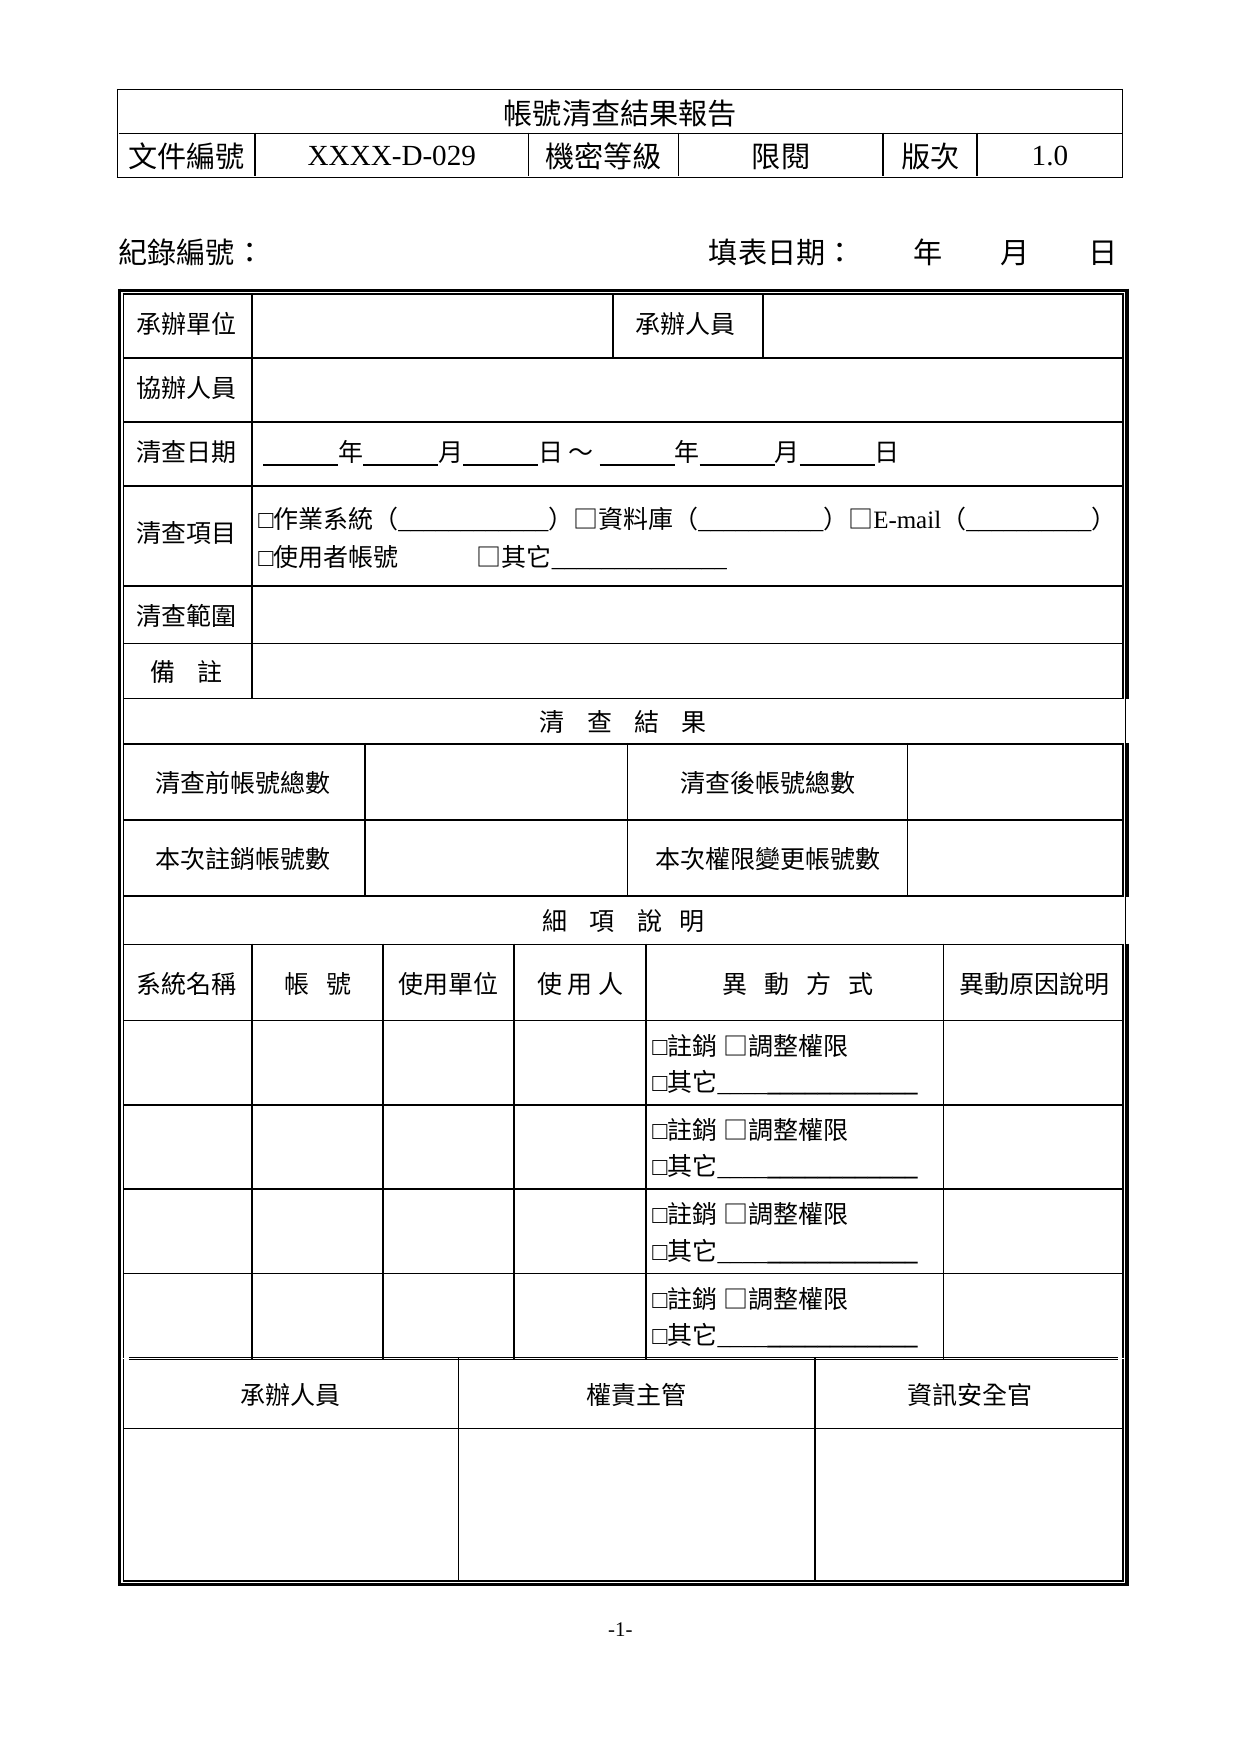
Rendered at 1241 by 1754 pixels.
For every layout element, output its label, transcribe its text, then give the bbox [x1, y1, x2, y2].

table_cell [124, 1190, 251, 1273]
table_cell 本次註銷帳號數 [124, 821, 364, 895]
table_header 承辦單位 [124, 295, 251, 357]
table_cell 資訊安全官 [816, 1357, 1125, 1427]
table_cell [944, 1190, 1122, 1273]
table_header [764, 295, 1122, 357]
table_cell 清 查 結 果 [124, 698, 1125, 743]
table_cell [515, 1021, 645, 1104]
table_cell [124, 1429, 458, 1580]
table_cell 細 項 說 明 [124, 895, 1125, 943]
table_cell [816, 1429, 1122, 1580]
table_cell 承辦人員 [121, 1357, 458, 1427]
table_cell [908, 745, 1122, 819]
table_cell [459, 1429, 814, 1580]
table_cell [253, 587, 1122, 643]
subtitle 紀錄編號： 填表日期： 年 月 日 [118, 213, 1122, 288]
table_cell [384, 1021, 513, 1104]
table_cell [124, 1021, 251, 1104]
table_cell [515, 1106, 645, 1188]
table_cell 備 註 [124, 644, 251, 697]
table_cell □作業系統（____________）□資料庫（__________）□E-mail（__________） □使用者帳號 □其它______________ [253, 487, 1122, 585]
table_cell □註銷 □調整權限 □其它________________ [647, 1190, 943, 1273]
table_cell 系統名稱 [124, 945, 251, 1019]
table_cell [253, 1190, 382, 1273]
table_cell [384, 1274, 513, 1357]
table_cell [253, 644, 1122, 697]
table_cell 異 動 方 式 [647, 945, 943, 1019]
table_cell 清查日期 [124, 423, 251, 485]
table_cell 帳 號 [253, 945, 382, 1019]
table_cell [944, 1106, 1122, 1188]
table_cell 本次權限變更帳號數 [628, 821, 907, 895]
table_cell 清查項目 [124, 487, 251, 585]
table_cell [366, 745, 627, 819]
table_cell □註銷 □調整權限 □其它________________ [647, 1106, 943, 1188]
table_cell 使用單位 [384, 945, 513, 1019]
table_cell [124, 1106, 251, 1188]
table_cell [253, 1274, 382, 1357]
table_cell 清查前帳號總數 [124, 745, 364, 819]
table_cell [944, 1274, 1122, 1357]
table_cell [253, 359, 1122, 421]
table_cell [944, 1021, 1122, 1104]
table_header [253, 295, 612, 357]
table_cell 清查範圍 [124, 587, 251, 643]
table_cell □註銷 □調整權限 □其它________________ [647, 1021, 943, 1104]
table_cell [124, 1274, 251, 1357]
table_cell [515, 1274, 645, 1357]
table_cell [384, 1106, 513, 1188]
table_cell [253, 1106, 382, 1188]
table_cell [253, 1021, 382, 1104]
table_cell 權責主管 [459, 1360, 814, 1427]
table_cell 使 用 人 [515, 945, 645, 1019]
table_cell 異動原因說明 [944, 945, 1122, 1019]
table_header 承辦人員 [614, 295, 762, 357]
table_cell 年 月 日 ～ 年 月 日 [253, 423, 1122, 485]
table_cell 協辦人員 [124, 359, 251, 421]
table_cell [366, 821, 627, 895]
table_cell □註銷 □調整權限 □其它________________ [647, 1274, 943, 1357]
table_cell 清查後帳號總數 [628, 745, 907, 819]
table_cell [515, 1190, 645, 1273]
table_cell [908, 821, 1122, 895]
table_cell [384, 1190, 513, 1273]
